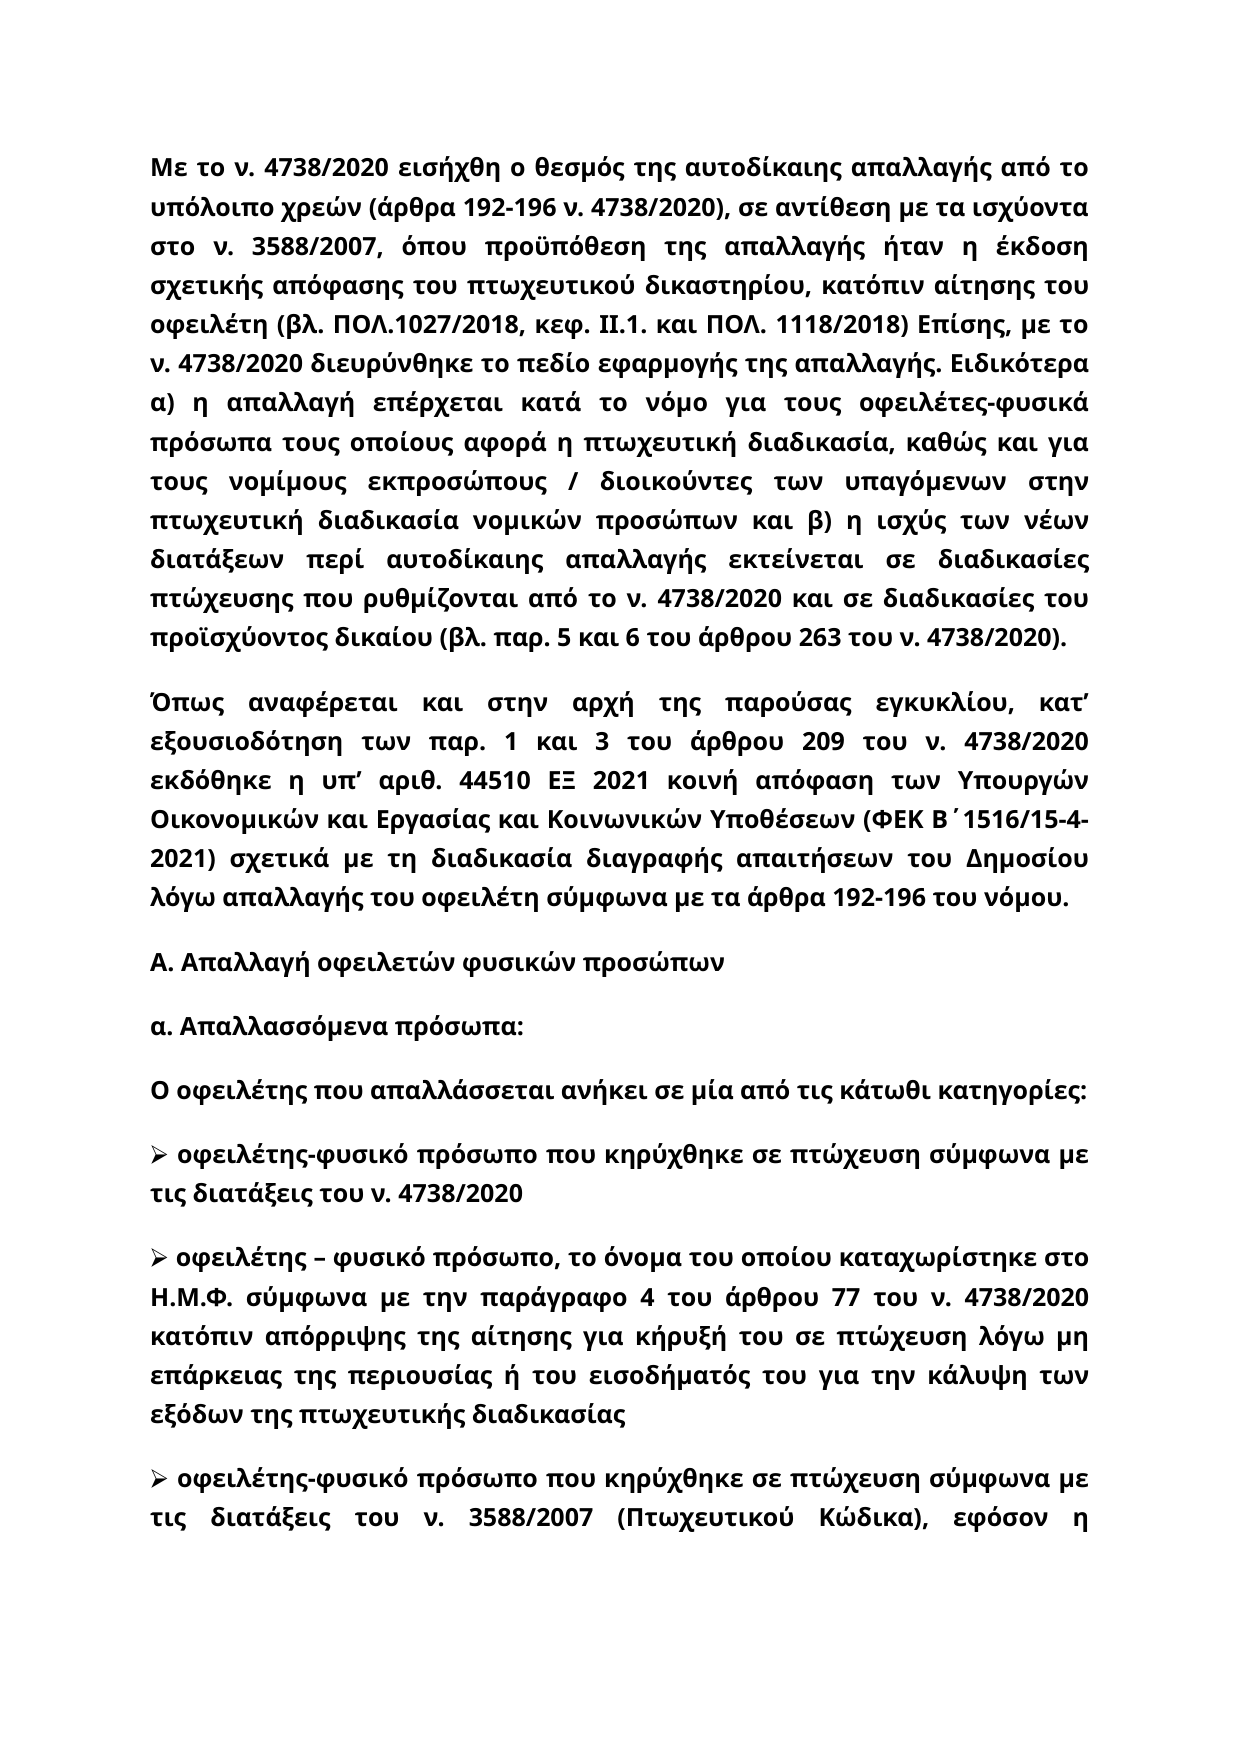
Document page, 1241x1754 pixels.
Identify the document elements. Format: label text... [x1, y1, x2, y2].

text ⮚ οφειλέτης-φυσικό πρόσωπο που κηρύχθηκε σε πτώχευση σύμφωνα με τις διατάξεις του ν. 3588/2007 (Πτωχευτικού Κώδικα), εφόσον η [150, 1461, 1090, 1534]
text Με το ν. 4738/2020 εισήχθη ο θεσμός της αυτοδίκαιης απαλλαγής από το υπόλοιπο χρεών (άρθρα 192-196 ν. 4738/2020), σε αντίθεση με τα ισχύοντα στο ν. 3588/2007, όπου προϋπόθεση της απαλλαγής ήταν η έκδοση σχετικής απόφασης του πτωχευτικού δικαστηρίου, κατόπιν αίτησης του οφειλέτη (βλ. ΠΟΛ.1027/2018, κεφ. II.1. και ΠΟΛ. 1118/2018) Επίσης, με το ν. 4738/2020 διευρύνθηκε το πεδίο εφαρμογής της απαλλαγής. Ειδικότερα α) η απαλλαγή επέρχεται κατά το νόμο για τους οφειλέτες-φυσικά πρόσωπα τους οποίους αφορά η πτωχευτική διαδικασία, καθώς και για τους νομίμους εκπροσώπους / διοικούντες των υπαγόμενων στην πτωχευτική διαδικασία νομικών προσώπων και β) η ισχύς των νέων διατάξεων περί αυτοδίκαιης απαλλαγής εκτείνεται σε διαδικασίες πτώχευσης που ρυθμίζονται από το ν. 4738/2020 και σε διαδικασίες του προϊσχύοντος δικαίου (βλ. παρ. 5 και 6 του άρθρου 263 του ν. 4738/2020). [150, 150, 1090, 654]
text ⮚ οφειλέτης-φυσικό πρόσωπο που κηρύχθηκε σε πτώχευση σύμφωνα με τις διατάξεις του ν. 4738/2020 [150, 1137, 1090, 1210]
text Όπως αναφέρεται και στην αρχή της παρούσας εγκυκλίου, κατ’ εξουσιοδότηση των παρ. 1 και 3 του άρθρου 209 του ν. 4738/2020 εκδόθηκε η υπ’ αριθ. 44510 ΕΞ 2021 κοινή απόφαση των Υπουργών Οικονομικών και Εργασίας και Κοινωνικών Υποθέσεων (ΦΕΚ Β΄1516/15-4- 2021) σχετικά με τη διαδικασία διαγραφής απαιτήσεων του Δημοσίου λόγω απαλλαγής του οφειλέτη σύμφωνα με τα άρθρα 192-196 του νόμου. [150, 684, 1090, 914]
text α. Απαλλασσόμενα πρόσωπα: [150, 1008, 1090, 1042]
text Ο οφειλέτης που απαλλάσσεται ανήκει σε μία από τις κάτωθι κατηγορίες: [150, 1072, 1090, 1107]
text ⮚ οφειλέτης – φυσικό πρόσωπο, το όνομα του οποίου καταχωρίστηκε στο Η.Μ.Φ. σύμφωνα με την παράγραφο 4 του άρθρου 77 του ν. 4738/2020 κατόπιν απόρριψης της αίτησης για κήρυξή του σε πτώχευση λόγω μη επάρκειας της περιουσίας ή του εισοδήματός του για την κάλυψη των εξόδων της πτωχευτικής διαδικασίας [150, 1240, 1090, 1431]
text Α. Απαλλαγή οφειλετών φυσικών προσώπων [150, 944, 1090, 978]
